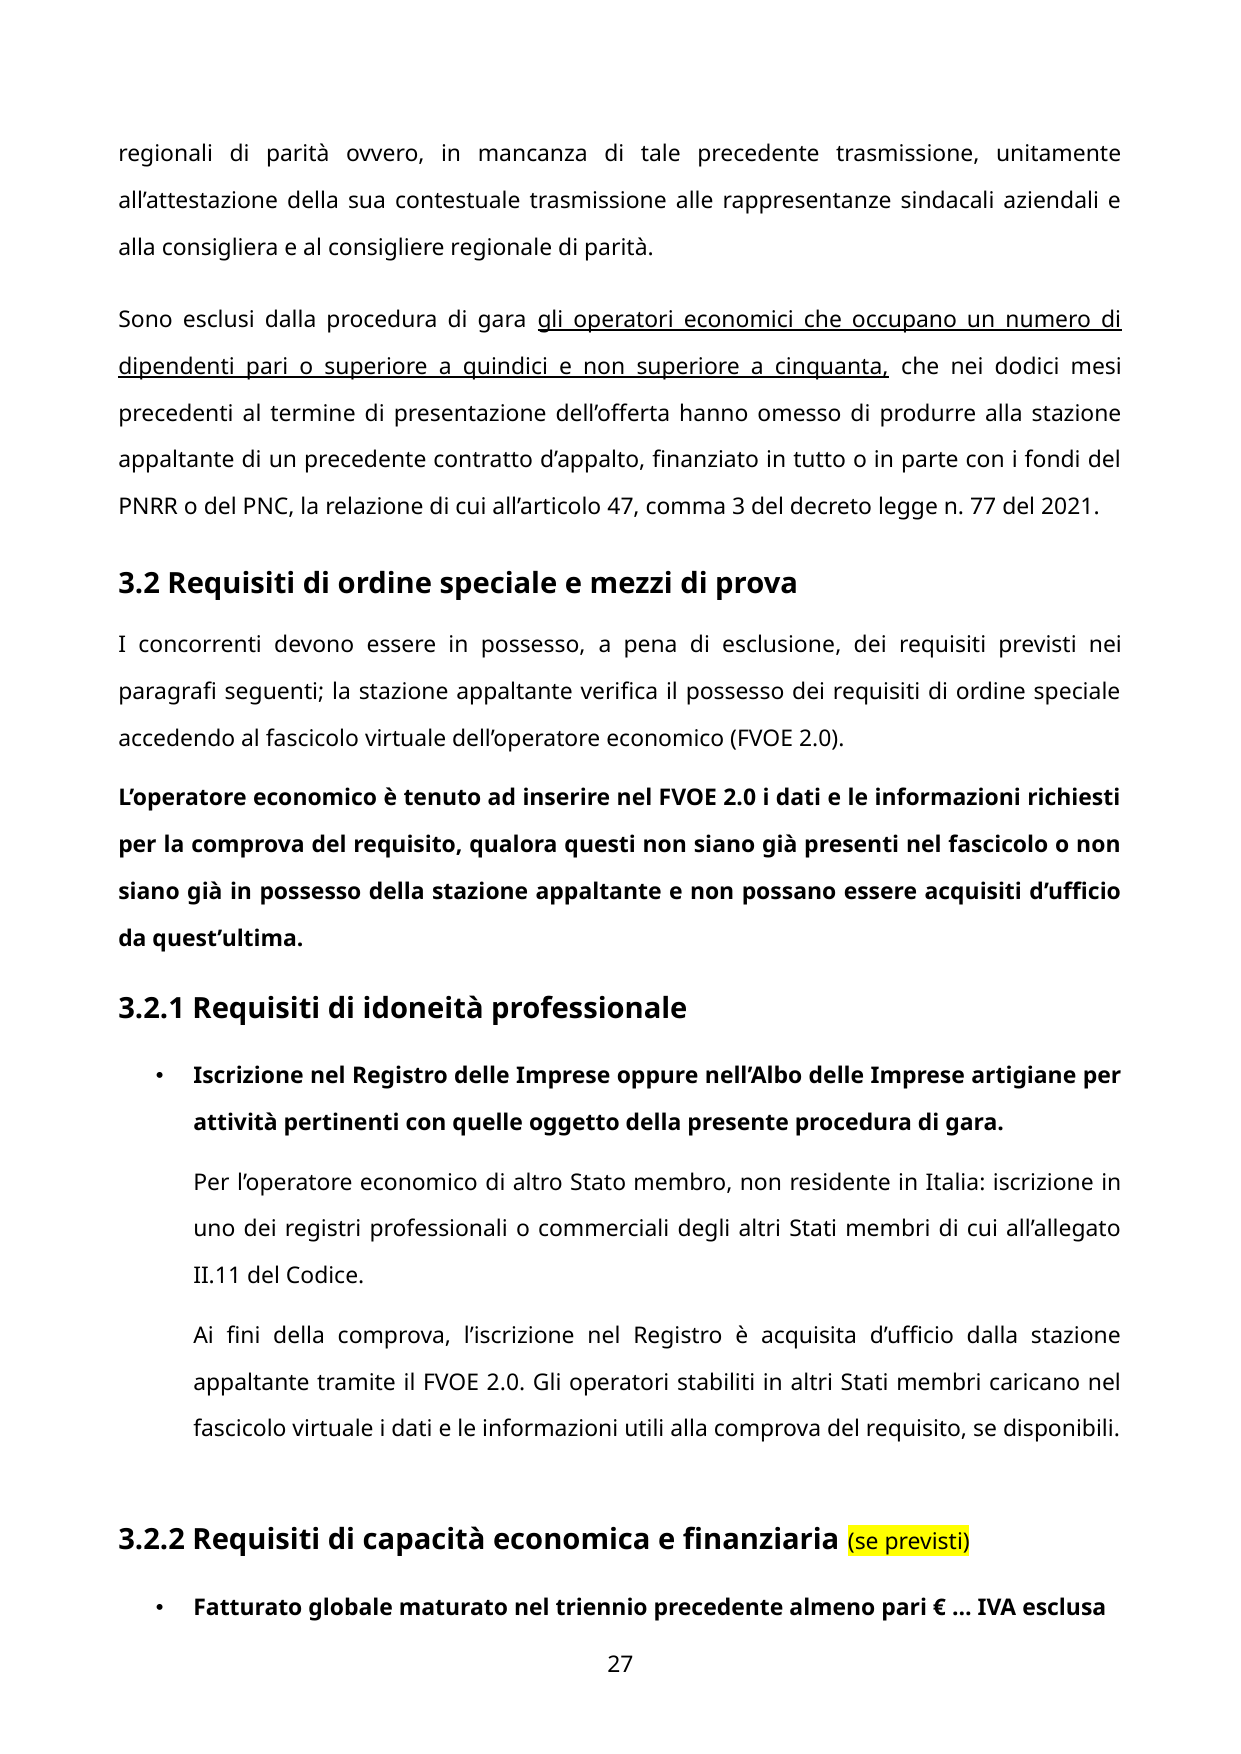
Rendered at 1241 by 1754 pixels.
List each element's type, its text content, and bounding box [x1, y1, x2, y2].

list Ai fini della comprova, l’iscrizione nel Registro è acquisita d’ufficio dalla stazione appaltante tramite il FVOE 2.0. Gli operatori stabiliti in altri Stati membri caricano nel fascicolo virtuale i dati e le informazioni utili alla comprova del requisito, se disponibili. [156, 1318, 1122, 1443]
text Sono esclusi dalla procedura di gara gli operatori economici che occupano un numero di dipendenti pari o superiore a quindici e non superiore a cinquanta, che nei dodici mesi precedenti al termine di presentazione dell’offerta hanno omesso di produrre alla stazione appaltante di un precedente contratto d’appalto, finanziato in tutto o in parte con i fondi del PNRR o del PNC, la relazione di cui all’articolo 47, comma 3 del decreto legge n. 77 del 2021. [118, 303, 1122, 521]
text 3.2.2 Requisiti di capacità economica e finanziaria (se previsti) [118, 1518, 1122, 1558]
list Iscrizione nel Registro delle Imprese oppure nell’Albo delle Imprese artigiane per attività pertinenti con quelle oggetto della presente procedura di gara. [156, 1059, 1122, 1137]
text 3.2.1 Requisiti di idoneità professionale [118, 987, 1122, 1027]
list Per l’operatore economico di altro Stato membro, non residente in Italia: iscrizione in uno dei registri professionali o commerciali degli altri Stati membri di cui all’allegato II.11 del Codice. [156, 1165, 1122, 1290]
text 3.2 Requisiti di ordine speciale e mezzi di prova [118, 562, 1122, 602]
list Fatturato globale maturato nel triennio precedente almeno pari € … IVA esclusa [156, 1591, 1122, 1622]
text L’operatore economico è tenuto ad inserire nel FVOE 2.0 i dati e le informazioni richiesti per la comprova del requisito, qualora questi non siano già presenti nel fascicolo o non siano già in possesso della stazione appaltante e non possano essere acquisiti d’ufficio da quest’ultima. [118, 781, 1122, 953]
text I concorrenti devono essere in possesso, a pena di esclusione, dei requisiti previsti nei paragrafi seguenti; la stazione appaltante verifica il possesso dei requisiti di ordine speciale accedendo al fascicolo virtuale dell’operatore economico (FVOE 2.0). [118, 628, 1122, 753]
text regionali di parità ovvero, in mancanza di tale precedente trasmissione, unitamente all’attestazione della sua contestuale trasmissione alle rappresentanze sindacali aziendali e alla consigliera e al consigliere regionale di parità. [118, 137, 1122, 262]
